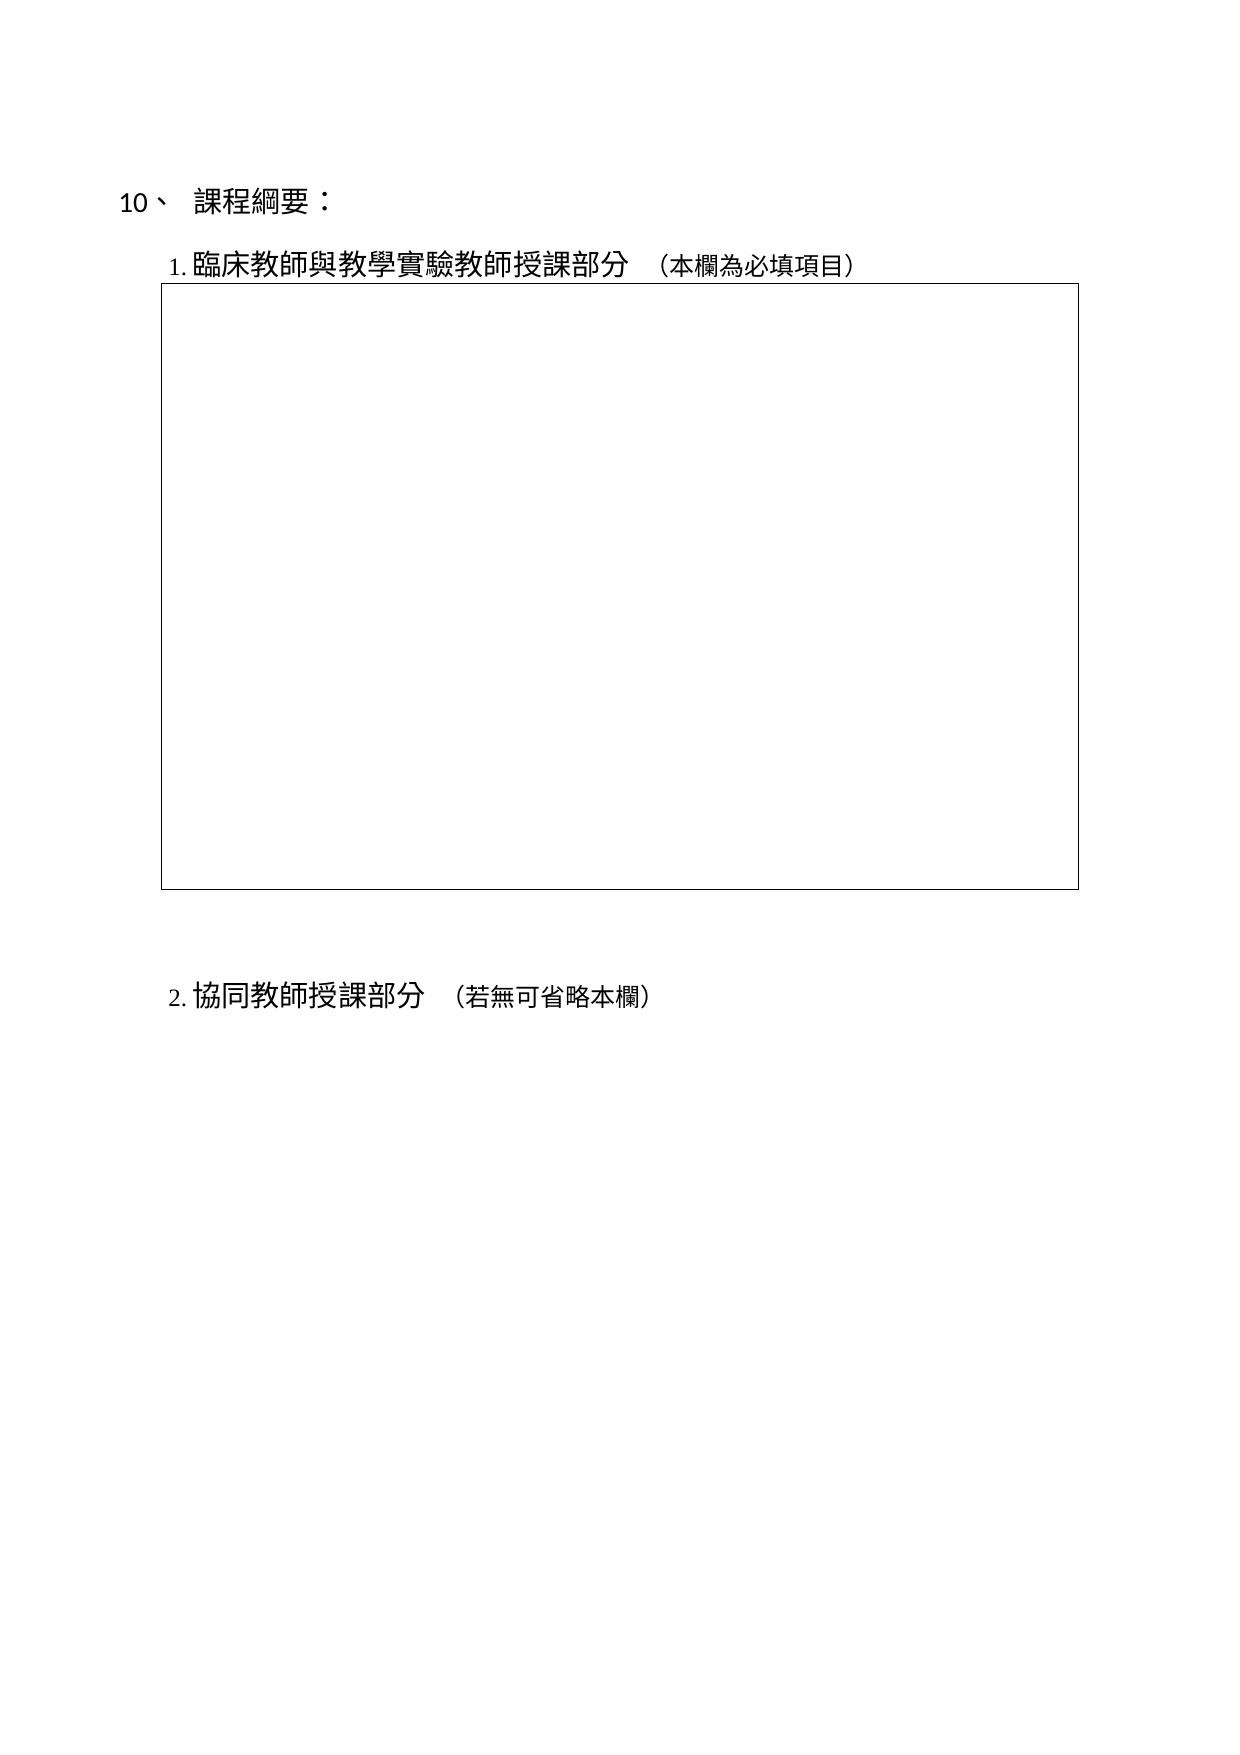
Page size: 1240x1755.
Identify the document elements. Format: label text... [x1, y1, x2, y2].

list 協同教師授課部分 （若無可省略本欄） [168, 952, 1121, 1015]
list 臨床教師與教學實驗教師授課部分 （本欄為必填項目） [168, 221, 1121, 283]
list 課程綱要： [118, 158, 1121, 221]
table_header [162, 284, 1078, 889]
